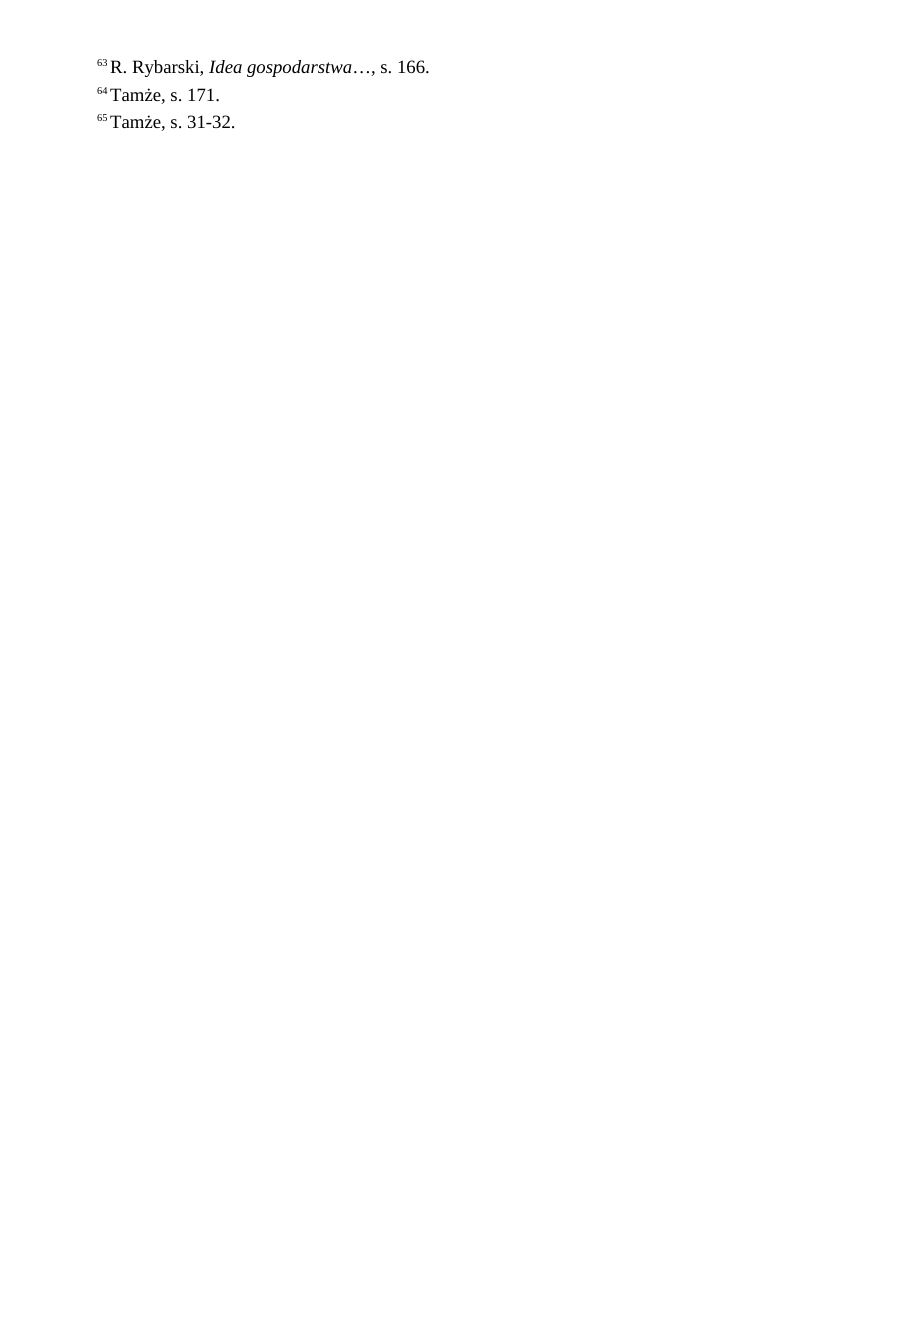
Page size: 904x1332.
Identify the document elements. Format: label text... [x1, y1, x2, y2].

text 63 R. Rybarski, Idea gospodarstwa…, s. 166. [97, 56, 847, 78]
text 64 Tamże, s. 171. [97, 84, 847, 105]
text 65 Tamże, s. 31-32. [97, 111, 847, 133]
